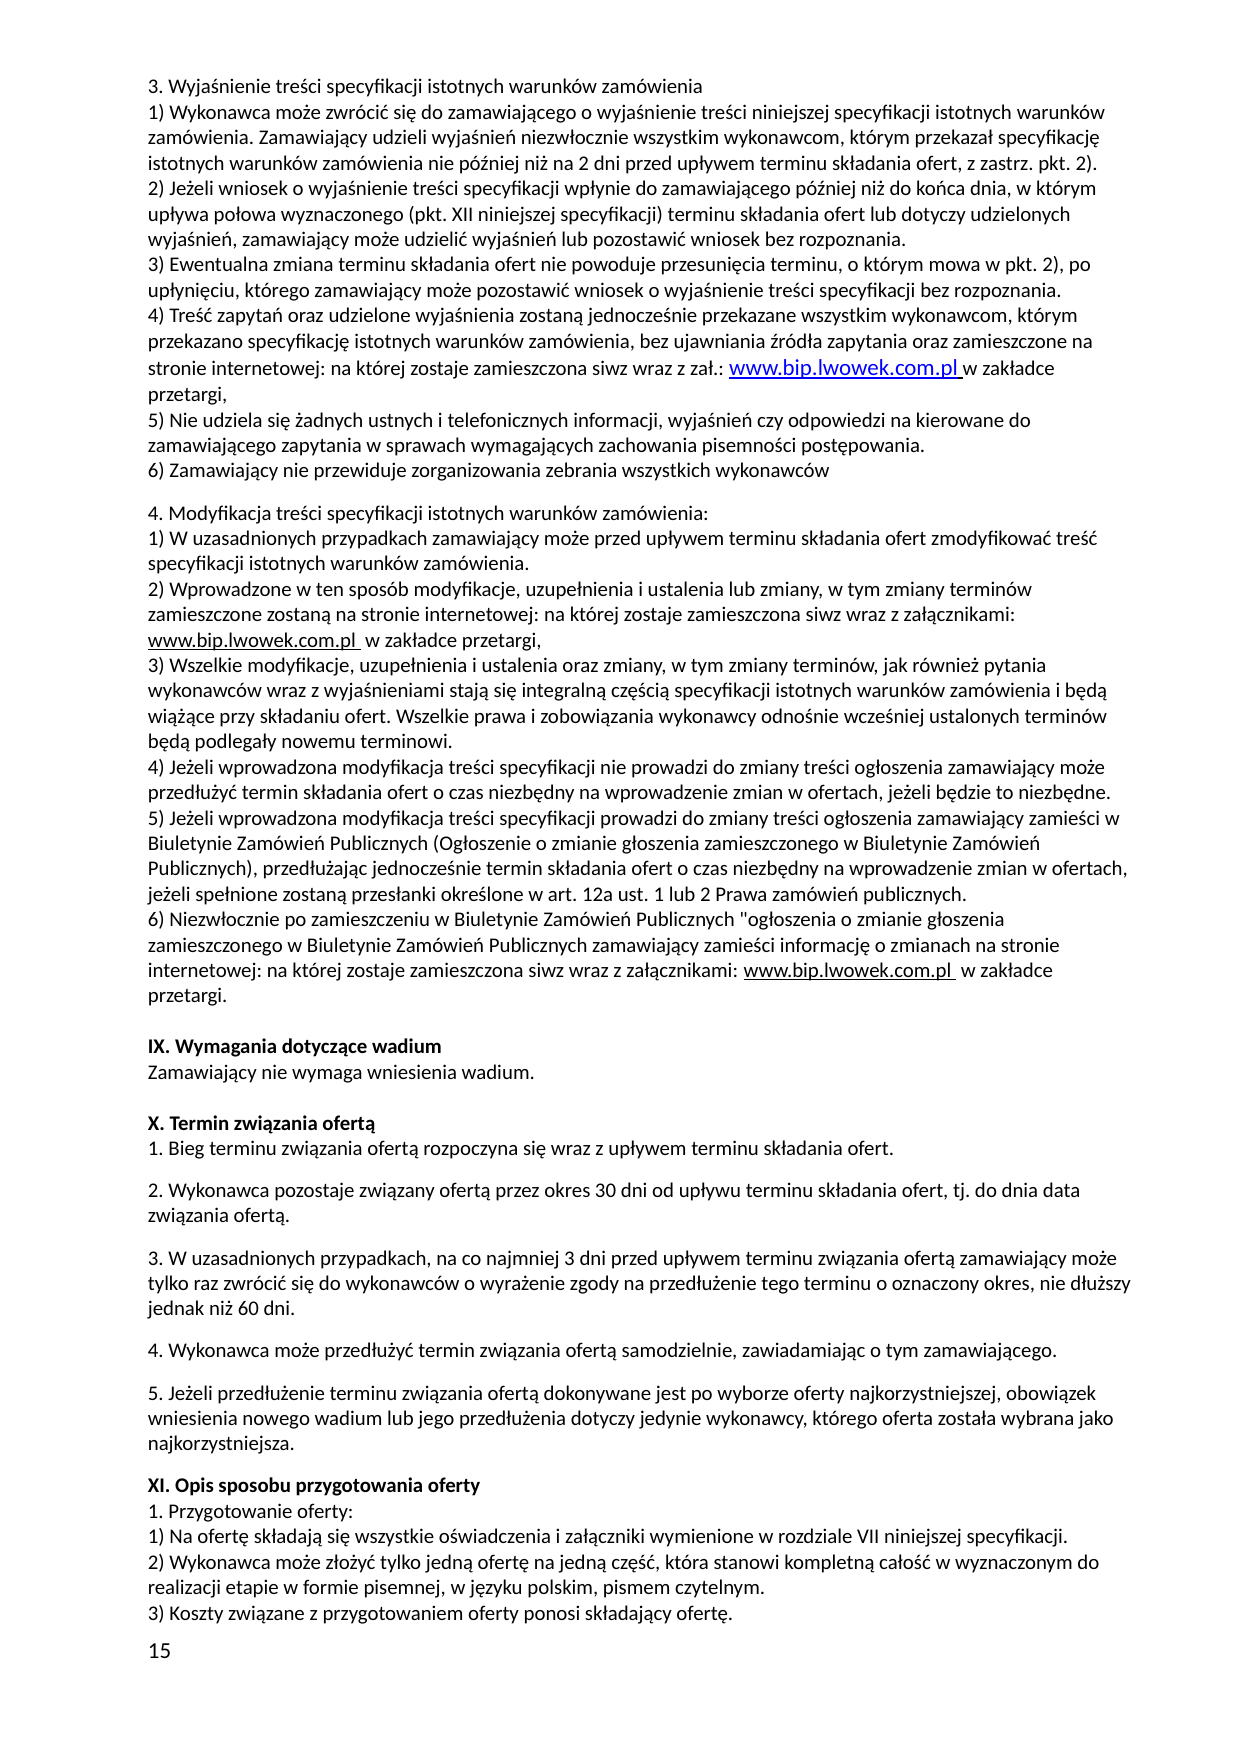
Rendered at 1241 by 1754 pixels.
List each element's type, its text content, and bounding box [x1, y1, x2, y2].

text XI. Opis sposobu przygotowania oferty 1. Przygotowanie oferty: 1) Na ofertę składają się wszystkie oświadczenia i załączniki wymienione w rozdziale VII niniejszej specyfikacji. 2) Wykonawca może złożyć tylko jedną ofertę na jedną część, która stanowi kompletną całość w wyznaczonym do realizacji etapie w formie pisemnej, w języku polskim, pismem czytelnym. 3) Koszty związane z przygotowaniem oferty ponosi składający ofertę. [148, 1473, 1137, 1625]
text 2. Wykonawca pozostaje związany ofertą przez okres 30 dni od upływu terminu składania ofert, tj. do dnia data związania ofertą. [148, 1177, 1137, 1228]
text 5. Jeżeli przedłużenie terminu związania ofertą dokonywane jest po wyborze oferty najkorzystniejszej, obowiązek wniesienia nowego wadium lub jego przedłużenia dotyczy jedynie wykonawcy, którego oferta została wybrana jako najkorzystniejsza. [148, 1380, 1137, 1456]
text 4. Modyfikacja treści specyfikacji istotnych warunków zamówienia: 1) W uzasadnionych przypadkach zamawiający może przed upływem terminu składania ofert zmodyfikować treść specyfikacji istotnych warunków zamówienia. 2) Wprowadzone w ten sposób modyfikacje, uzupełnienia i ustalenia lub zmiany, w tym zmiany terminów zamieszczone zostaną na stronie internetowej: na której zostaje zamieszczona siwz wraz z załącznikami: www.bip.lwowek.com.pl w zakładce przetargi, 3) Wszelkie modyfikacje, uzupełnienia i ustalenia oraz zmiany, w tym zmiany terminów, jak również pytania wykonawców wraz z wyjaśnieniami stają się integralną częścią specyfikacji istotnych warunków zamówienia i będą wiążące przy składaniu ofert. Wszelkie prawa i zobowiązania wykonawcy odnośnie wcześniej ustalonych terminów będą podlegały nowemu terminowi. 4) Jeżeli wprowadzona modyfikacja treści specyfikacji nie prowadzi do zmiany treści ogłoszenia zamawiający może przedłużyć termin składania ofert o czas niezbędny na wprowadzenie zmian w ofertach, jeżeli będzie to niezbędne. 5) Jeżeli wprowadzona modyfikacja treści specyfikacji prowadzi do zmiany treści ogłoszenia zamawiający zamieści w Biuletynie Zamówień Publicznych (Ogłoszenie o zmianie głoszenia zamieszczonego w Biuletynie Zamówień Publicznych), przedłużając jednocześnie termin składania ofert o czas niezbędny na wprowadzenie zmian w ofertach, jeżeli spełnione zostaną przesłanki określone w art. 12a ust. 1 lub 2 Prawa zamówień publicznych. 6) Niezwłocznie po zamieszczeniu w Biuletynie Zamówień Publicznych "ogłoszenia o zmianie głoszenia zamieszczonego w Biuletynie Zamówień Publicznych zamawiający zamieści informację o zmianach na stronie internetowej: na której zostaje zamieszczona siwz wraz z załącznikami: www.bip.lwowek.com.pl w zakładce przetargi. IX. Wymagania dotyczące wadium Zamawiający nie wymaga wniesienia wadium. X. Termin związania ofertą 1. Bieg terminu związania ofertą rozpoczyna się wraz z upływem terminu składania ofert. [148, 500, 1137, 1161]
text 3. W uzasadnionych przypadkach, na co najmniej 3 dni przed upływem terminu związania ofertą zamawiający może tylko raz zwrócić się do wykonawców o wyrażenie zgody na przedłużenie tego terminu o oznaczony okres, nie dłuższy jednak niż 60 dni. [148, 1245, 1137, 1321]
text 4. Wykonawca może przedłużyć termin związania ofertą samodzielnie, zawiadamiając o tym zamawiającego. [148, 1338, 1137, 1363]
text 3. Wyjaśnienie treści specyfikacji istotnych warunków zamówienia 1) Wykonawca może zwrócić się do zamawiającego o wyjaśnienie treści niniejszej specyfikacji istotnych warunków zamówienia. Zamawiający udzieli wyjaśnień niezwłocznie wszystkim wykonawcom, którym przekazał specyfikację istotnych warunków zamówienia nie później niż na 2 dni przed upływem terminu składania ofert, z zastrz. pkt. 2). 2) Jeżeli wniosek o wyjaśnienie treści specyfikacji wpłynie do zamawiającego później niż do końca dnia, w którym upływa połowa wyznaczonego (pkt. XII niniejszej specyfikacji) terminu składania ofert lub dotyczy udzielonych wyjaśnień, zamawiający może udzielić wyjaśnień lub pozostawić wniosek bez rozpoznania. 3) Ewentualna zmiana terminu składania ofert nie powoduje przesunięcia terminu, o którym mowa w pkt. 2), po upłynięciu, którego zamawiający może pozostawić wniosek o wyjaśnienie treści specyfikacji bez rozpoznania. 4) Treść zapytań oraz udzielone wyjaśnienia zostaną jednocześnie przekazane wszystkim wykonawcom, którym przekazano specyfikację istotnych warunków zamówienia, bez ujawniania źródła zapytania oraz zamieszczone na stronie internetowej: na której zostaje zamieszczona siwz wraz z zał.: www.bip.lwowek.com.pl w zakładce przetargi, 5) Nie udziela się żadnych ustnych i telefonicznych informacji, wyjaśnień czy odpowiedzi na kierowane do zamawiającego zapytania w sprawach wymagających zachowania pisemności postępowania. 6) Zamawiający nie przewiduje zorganizowania zebrania wszystkich wykonawców [148, 74, 1137, 483]
